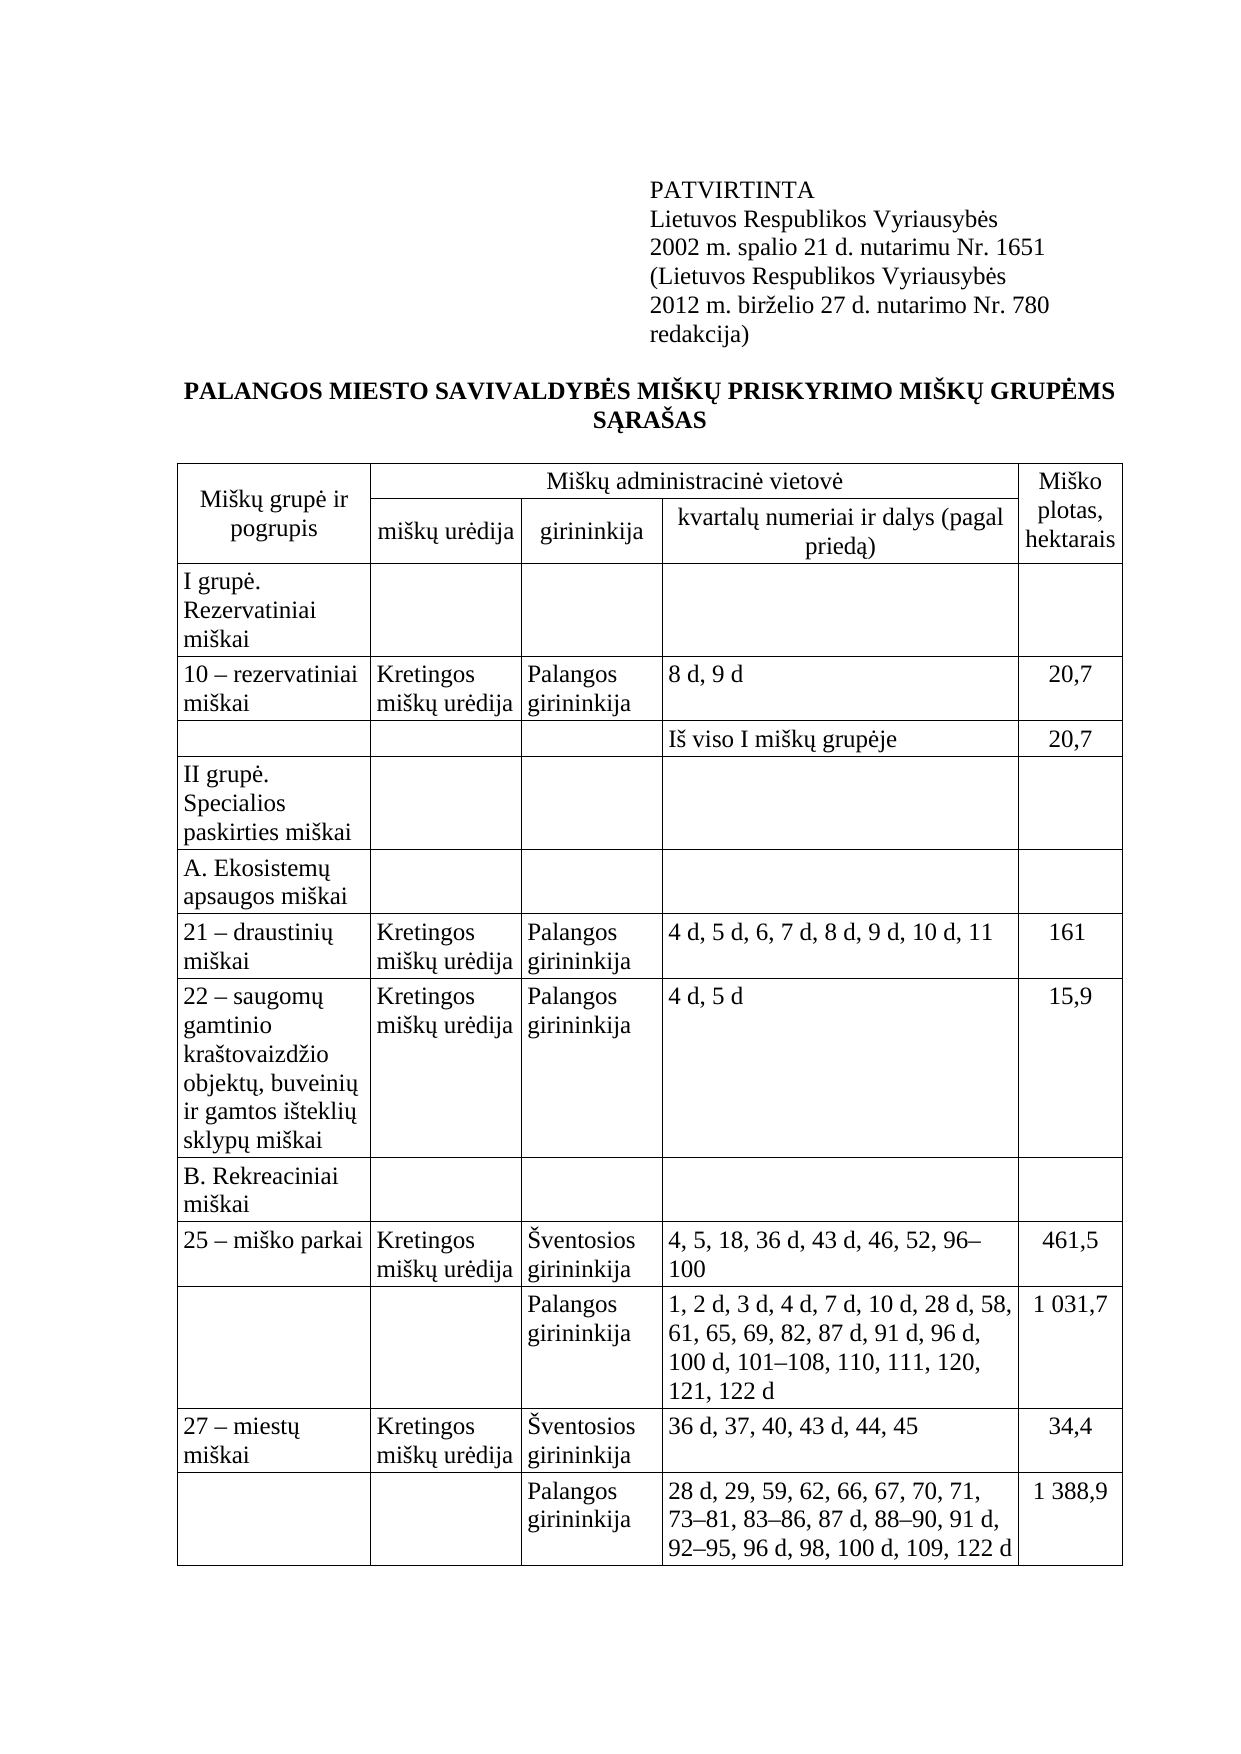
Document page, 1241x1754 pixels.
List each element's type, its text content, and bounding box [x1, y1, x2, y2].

table_cell 10 – rezervatiniai miškai [178, 657, 370, 720]
table_cell Iš viso I miškų grupėje [663, 721, 1018, 756]
table_cell Kretingos miškų urėdija [371, 1222, 521, 1286]
table_cell [663, 757, 1018, 849]
table_cell [178, 1473, 370, 1565]
table_cell 1 031,7 [1019, 1287, 1122, 1407]
table_cell Palangos girininkija [522, 979, 662, 1157]
table_cell Kretingos miškų urėdija [371, 914, 521, 977]
table_cell [371, 850, 521, 913]
table_cell 36 d, 37, 40, 43 d, 44, 45 [663, 1409, 1018, 1472]
text PATVIRTINTA [649, 175, 1122, 204]
table_cell [663, 1158, 1018, 1221]
table_cell [663, 564, 1018, 656]
text Lietuvos Respublikos Vyriausybės [649, 204, 1122, 232]
table_cell [522, 850, 662, 913]
table_cell 4 d, 5 d, 6, 7 d, 8 d, 9 d, 10 d, 11 [663, 914, 1018, 977]
table_cell [663, 850, 1018, 913]
table_cell [522, 1158, 662, 1221]
table_cell miškų urėdija [371, 499, 521, 562]
table_cell 4 d, 5 d [663, 979, 1018, 1157]
table_cell Kretingos miškų urėdija [371, 1409, 521, 1472]
text 2002 m. spalio 21 d. nutarimu Nr. 1651 [649, 232, 1122, 261]
table_cell B. Rekreaciniai miškai [178, 1158, 370, 1221]
table_cell II grupė. Specialios paskirties miškai [178, 757, 370, 849]
table_cell 161 [1019, 914, 1122, 977]
table_cell [371, 1158, 521, 1221]
table_cell 8 d, 9 d [663, 657, 1018, 720]
table_cell 34,4 [1019, 1409, 1122, 1472]
table_header Miškų grupė ir pogrupis [178, 464, 370, 562]
table_cell 21 – draustinių miškai [178, 914, 370, 977]
table_cell 20,7 [1019, 657, 1122, 720]
table_cell Šventosios girininkija [522, 1222, 662, 1286]
table_cell 461,5 [1019, 1222, 1122, 1286]
table_cell Palangos girininkija [522, 914, 662, 977]
table_cell I grupė. Rezervatiniai miškai [178, 564, 370, 656]
table_cell girininkija [522, 499, 662, 562]
table_cell [178, 721, 370, 756]
text redakcija) [649, 319, 1122, 347]
table_cell [371, 1287, 521, 1407]
table_cell [522, 757, 662, 849]
table_cell Kretingos miškų urėdija [371, 657, 521, 720]
table_cell 4, 5, 18, 36 d, 43 d, 46, 52, 96–100 [663, 1222, 1018, 1286]
table_cell [522, 721, 662, 756]
table_cell [371, 721, 521, 756]
table_cell 25 – miško parkai [178, 1222, 370, 1286]
table_cell [1019, 757, 1122, 849]
table_cell 27 – miestų miškai [178, 1409, 370, 1472]
table_cell 20,7 [1019, 721, 1122, 756]
table_cell 22 – saugomų gamtinio kraštovaizdžio objektų, buveinių ir gamtos išteklių sklypų miškai [178, 979, 370, 1157]
table_cell A. Ekosistemų apsaugos miškai [178, 850, 370, 913]
table_header Miško plotas, hektarais [1019, 464, 1122, 562]
table_cell [371, 1473, 521, 1565]
table_cell [371, 757, 521, 849]
table_cell kvartalų numeriai ir dalys (pagal priedą) [663, 499, 1018, 562]
table_cell Palangos girininkija [522, 1287, 662, 1407]
table_cell [1019, 850, 1122, 913]
table_cell Palangos girininkija [522, 657, 662, 720]
table_cell [371, 564, 521, 656]
table_cell [1019, 1158, 1122, 1221]
table_cell [1019, 564, 1122, 656]
table_cell 28 d, 29, 59, 62, 66, 67, 70, 71, 73–81, 83–86, 87 d, 88–90, 91 d, 92–95, 96 d, 98, 100 d, 109, 122 d [663, 1473, 1018, 1565]
table_header Miškų administracinė vietovė [371, 464, 1018, 498]
table_cell 1 388,9 [1019, 1473, 1122, 1565]
text (Lietuvos Respublikos Vyriausybės [649, 261, 1122, 290]
text 2012 m. birželio 27 d. nutarimo Nr. 780 [649, 290, 1122, 319]
table_cell Šventosios girininkija [522, 1409, 662, 1472]
table_cell [178, 1287, 370, 1407]
table_cell Palangos girininkija [522, 1473, 662, 1565]
table_cell Kretingos miškų urėdija [371, 979, 521, 1157]
table_cell 1, 2 d, 3 d, 4 d, 7 d, 10 d, 28 d, 58, 61, 65, 69, 82, 87 d, 91 d, 96 d, 100 d, 101–108, 110, 111, 120, 121, 122 d [663, 1287, 1018, 1407]
text PALANGOS MIESTO SAVIVALDYBĖS MIŠKŲ PRISKYRIMO MIŠKŲ GRUPĖMS SĄRAŠAS [177, 376, 1122, 434]
table_cell 15,9 [1019, 979, 1122, 1157]
table_cell [522, 564, 662, 656]
